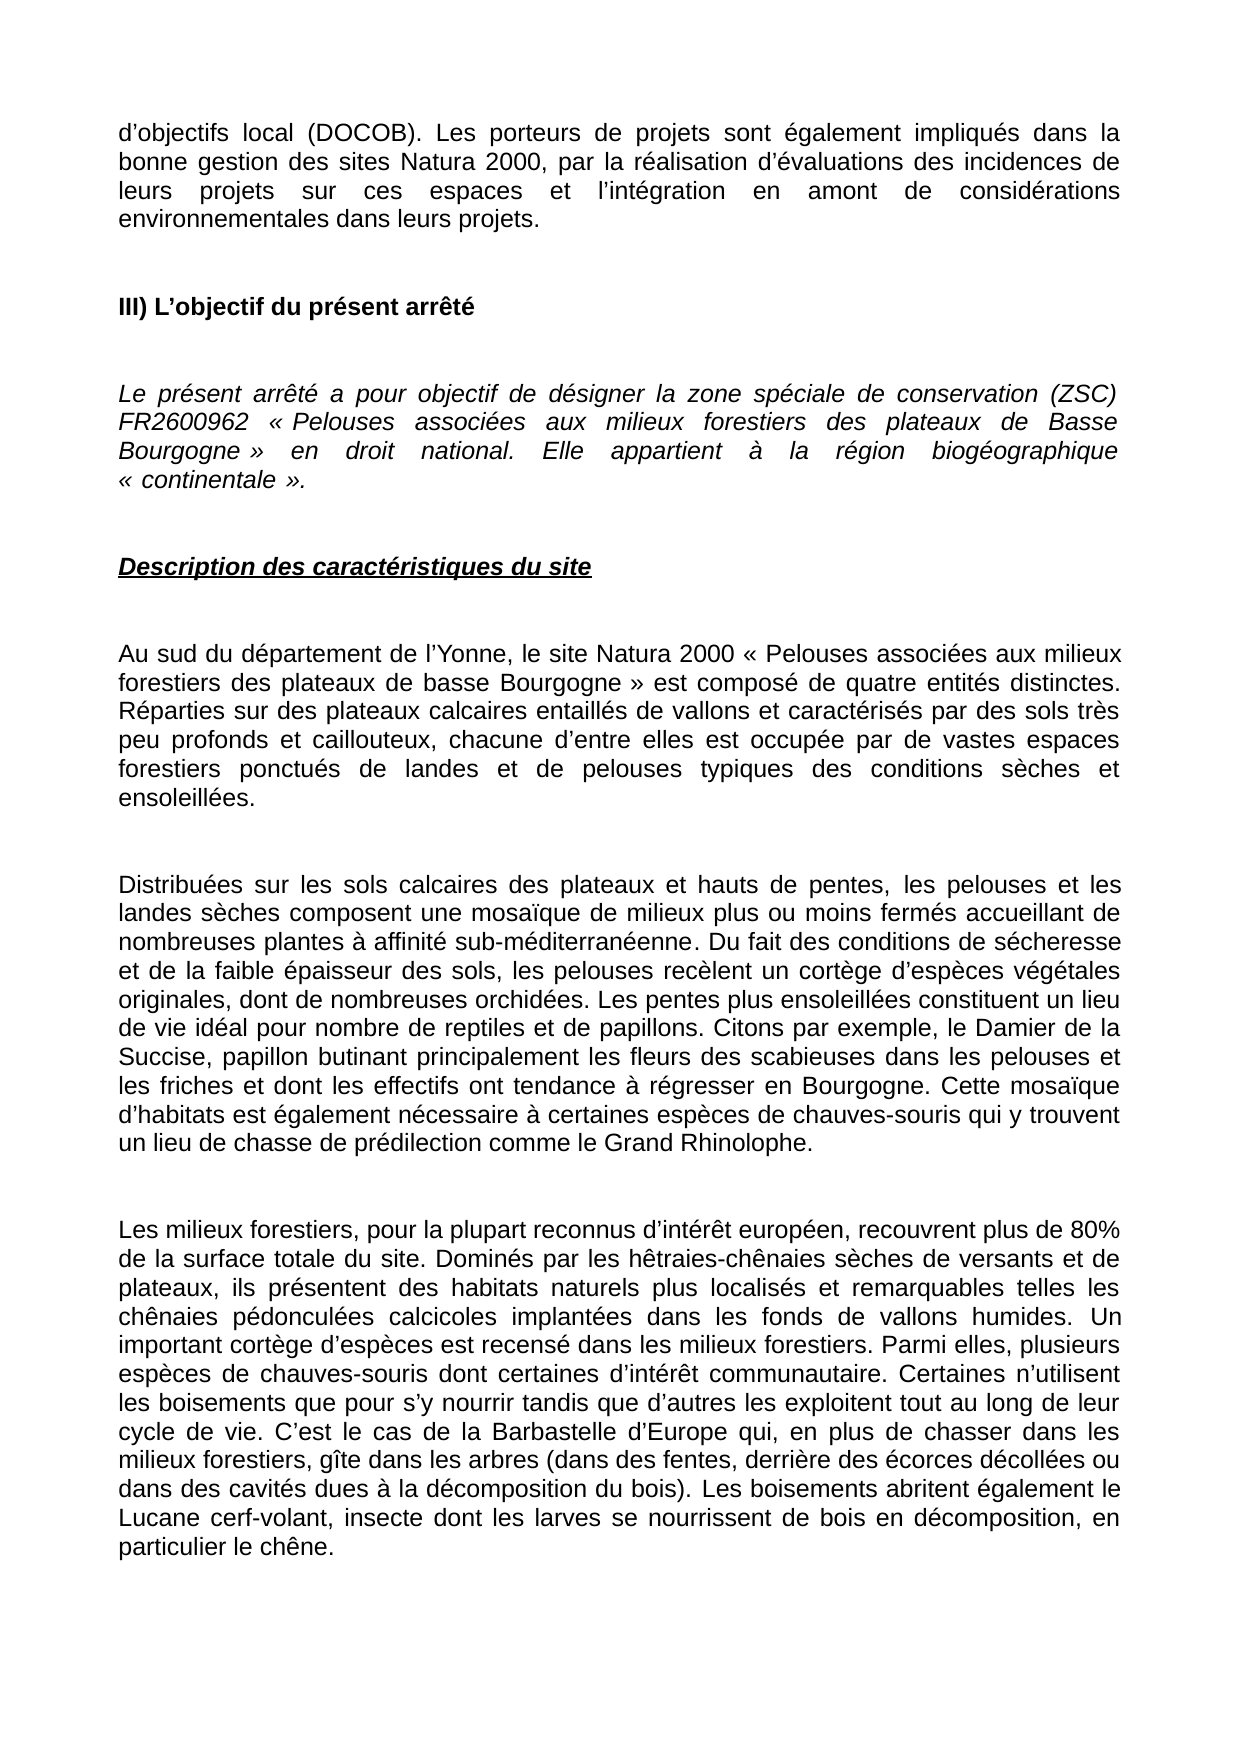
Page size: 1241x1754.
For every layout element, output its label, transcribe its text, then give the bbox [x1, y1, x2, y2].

text Le présent arrêté a pour objectif de désigner la zone spéciale de conservation (ZSC) FR2600962 « Pelouses associées aux milieux forestiers des plateaux de Basse Bourgogne » en droit national. Elle appartient à la région biogéographique « continentale ». [118, 378, 1122, 493]
text Les milieux forestiers, pour la plupart reconnus d’intérêt européen, recouvrent plus de 80% de la surface totale du site. Dominés par les hêtraies-chênaies sèches de versants et de plateaux, ils présentent des habitats naturels plus localisés et remarquables telles les chênaies pédonculées calcicoles implantées dans les fonds de vallons humides. Un important cortège d’espèces est recensé dans les milieux forestiers. Parmi elles, plusieurs espèces de chauves-souris dont certaines d’intérêt communautaire. Certaines n’utilisent les boisements que pour s’y nourrir tandis que d’autres les exploitent tout au long de leur cycle de vie. C’est le cas de la Barbastelle d’Europe qui, en plus de chasser dans les milieux forestiers, gîte dans les arbres (dans des fentes, derrière des écorces décollées ou dans des cavités dues à la décomposition du bois). Les boisements abritent également le Lucane cerf-volant, insecte dont les larves se nourrissent de bois en décomposition, en particulier le chêne. [118, 1216, 1122, 1561]
text III) L’objectif du présent arrêté [118, 291, 1122, 320]
text d’objectifs local (DOCOB). Les porteurs de projets sont également impliqués dans la bonne gestion des sites Natura 2000, par la réalisation d’évaluations des incidences de leurs projets sur ces espaces et l’intégration en amont de considérations environnementales dans leurs projets. [118, 118, 1122, 233]
text Description des caractéristiques du site [118, 551, 1122, 580]
text Au sud du département de l’Yonne, le site Natura 2000 « Pelouses associées aux milieux forestiers des plateaux de basse Bourgogne » est composé de quatre entités distinctes. Réparties sur des plateaux calcaires entaillés de vallons et caractérisés par des sols très peu profonds et caillouteux, chacune d’entre elles est occupée par de vastes espaces forestiers ponctués de landes et de pelouses typiques des conditions sèches et ensoleillées. [118, 639, 1122, 811]
text Distribuées sur les sols calcaires des plateaux et hauts de pentes, les pelouses et les landes sèches composent une mosaïque de milieux plus ou moins fermés accueillant de nombreuses plantes à affinité sub-méditerranéenne. Du fait des conditions de sécheresse et de la faible épaisseur des sols, les pelouses recèlent un cortège d’espèces végétales originales, dont de nombreuses orchidées. Les pentes plus ensoleillées constituent un lieu de vie idéal pour nombre de reptiles et de papillons. Citons par exemple, le Damier de la Succise, papillon butinant principalement les fleurs des scabieuses dans les pelouses et les friches et dont les effectifs ont tendance à régresser en Bourgogne. Cette mosaïque d’habitats est également nécessaire à certaines espèces de chauves-souris qui y trouvent un lieu de chasse de prédilection comme le Grand Rhinolophe. [118, 870, 1122, 1157]
